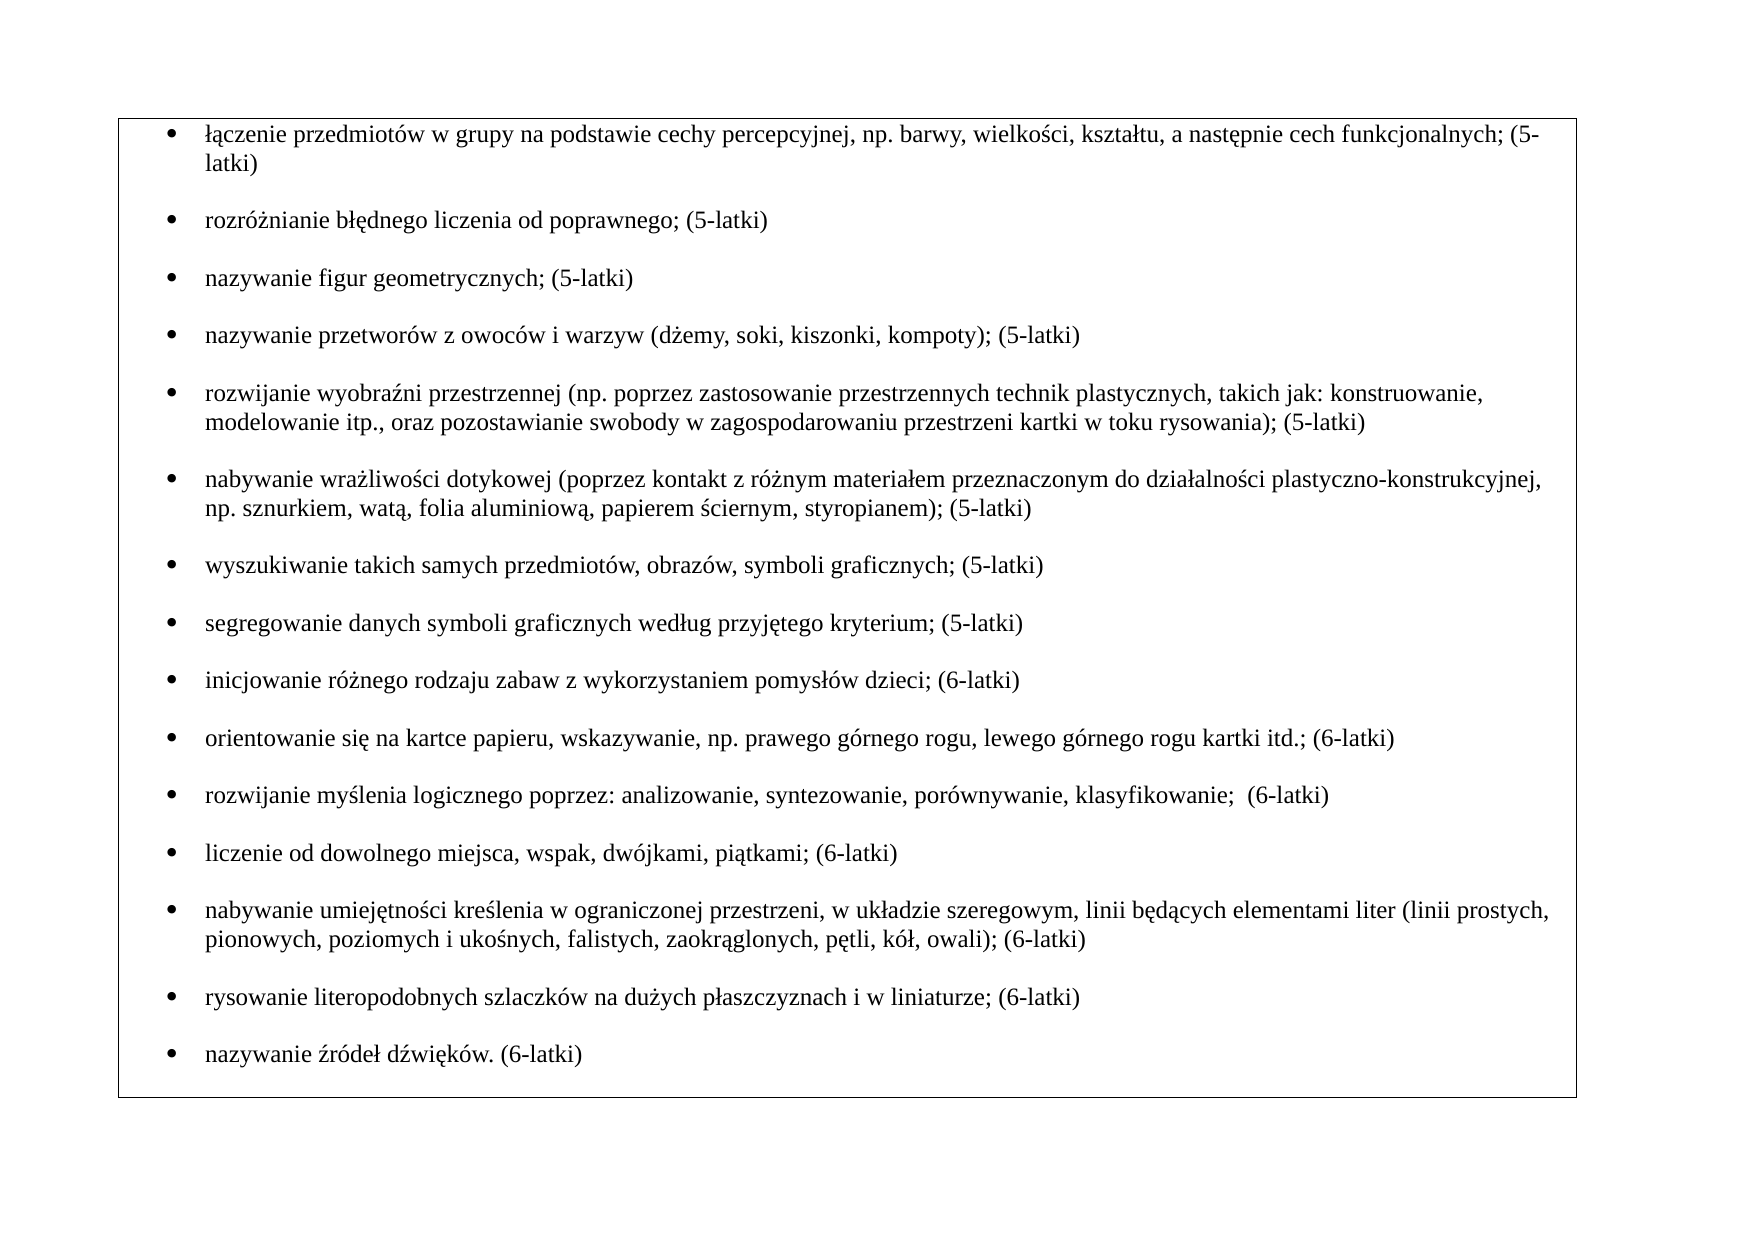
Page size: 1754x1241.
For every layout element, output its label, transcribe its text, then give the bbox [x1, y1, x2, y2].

table_cell Treści programowe: Fizyczny obszar rozwoju dziecka Społeczna aktywność dziecka: zawracanie uwagi na kulturę spożywania posiłków; (5-latki) samodzielne rozbieranie się i ubieranie oraz dbanie o swoją garderobę; (5-latki) porządkowanie po sobie miejsc zabaw, pracy i spożywania posiłków; (5-latki) dbanie o porządek na półkach indywidualnych; (5-latki) uczestniczenie w tworzeniu dekoracji, wzbogacanie kącika przyrody; (5-latki) spożywanie posiłków – korzystanie z serwetek; (6-latki) wiązanie obuwia; (6-latki) wykazywanie inicjatywy w dbałości o salę zajęć. (6-latki) Językowa aktywność dziecka: rozwijanie sprawności całego ciała (w toku wykonywania czynności samoobsługowych, zabaw ruchowych i ćwiczeń gimnastycznych); (5-latki) wykonywanie czynności wymagających zaangażowania mięśni dłoni, np.: lepienie z plasteliny, zgniatanie i zaginanie papieru, wycinanie, wydzieranie; (5-latki) rozwijanie koordynacji wzrokowo-ruchowej, np.: powtarzanie ruchów innej osoby w czasie zabawy; (5-latki) wykonywanie czynności z dużym i małym napięciem mięśniowym w toku zabaw ruchowych i ćwiczeń plastycznych; (5-latki) odwzorowywanie elementów (przerysowywanie, rysowanie według wzoru, kalkowanie); (5-latki) określanie kierunku pisania (rysownia) – od lewej strony linii do prawej i od góry kartki do dołu; (6-latki) rozwijanie koordynacji ruchowej (głownie skoordynowanej współpracy ruchów ramienia, przedramienia, nadgarstka i palców); (6-latki) rozwijanie koordynacji ruchowo-słuchowo-wzrokowej; (6-latki) gospodarowanie przestrzenią kartki (wykonywanie prac plastycznych na papierze o różnych formatach – z tendencją do przechodzenia do małych, zamkniętych powierzchni); (6-latki) nabywanie płynności ruchów rąk (np. w toku swobodnych ruchów tanecznych, gimnastycznych ćwiczeń ramion, zadań plastycznych wymagających zamalowania dużych przestrzeni kartki); (6-latki) nabywanie precyzji wykonywania ruchów dłońmi (np. ubieranie lalek, zapinanie guzików, wiązanie sznurowadeł, dekorowanie kartki). (6-latki) Artystyczna aktywność dziecka: uczestniczenie w zabawach rytmicznych, ruchowych, pląsach przy muzyce; (5-latki) uczestniczenie w zabawach konstrukcyjno-technicznych wykorzystujących doświadczenia zbierane podczas poznawania środowiska technicznego, np. składanie zabawek z oddzielnych części, budowanie różnych konstrukcji z klocków, przezywanie radości z pozytywnych efektów swoich działań; (5-latki) improwizowanie ruchowe do dowolniej muzyki; (6-latki) samodzielne używanie wybranych narzędzi, przyborów, wybieranie materiałów, organizowanie sobie stanowiska pracy i porządkowanie go po zakończonej pracy. (6-latki) Ruchowa i zdrowotna aktywność dziecka: nazywanie części ciała; (5-latki) utrwalanie orientacji w schemacie własnego ciała i ciała drugiej osoby (np. w kontekście kształtowania prawidłowej postawy); (5-latki) uczestniczenie w zabawach ruchowych: kształtujących postawę, orientacyjno-porządkowych, bieżnych, z elementami skoku, podskoku, z elementami toczenia, z elementami rzutu, chwytu, równoważnych, organizowanych metodą opowieści ruchowych, ze śpiewem; (5-latki) uczestniczenie w zabawach organizowanych w terenie (w ogrodzie przedszkolnym, w parku, na boisku) w różnych porach roku (na śniegu, w wodzie); (5-latki) uczestniczenie w ćwiczeniach gimnastycznych; (5-latki) ubieranie się odpowiednio do warunków atmosferycznych występujących w danej porze roku (zapobieganie przegrzaniu i zmarznięciu); (latki) przebywanie na świeżym powietrzu; uczestniczenie w spacerach, zabawach i ćwiczeniach ruchowych; (5-latki) dbanie o higienę poprzez codzienne mycie całego ciała, mycie zębów po posiłkach, samodzielne korzystanie z toalety, mycie rak, zwłaszcza po pobycie w toalecie i po zabawie na świeżym powietrzu, utrzymywanie czystości odzieży, obuwia; zwracanie uwagi na estetyczny wygląd, samodzielne ubieranie się i rozbieranie, dbanie o rzeczy osobiste, codzienne zmienianie bielizny, nieużywanie cudzych grzebieni, szczotek, ręczników, zachowywanie porządku w miejscu zabawy, pracy, nauki; (5-latki) sygnalizowanie nauczycielowi złego samopoczucia; (5-latki) wyrabianie nawyków zdrowotnych, np. samodzielnego ubierania się, poprawnego korzystania z toalety, właściwego zachowania się przy stole, przestrzegania zasad bezpieczeństwa w toku zabaw ruchowych i innych; (5-latki) aktywne uczestniczenie w zabawach na świeżym powietrzu; (5-latki) przeplatanie aktywności ruchowej z odpoczynkiem; (5latki) bezpieczne posługiwanie się nożyczkami; (5-latki) wybieranie bezpiecznego miejsca do zabaw; (5-latki) bezpieczne korzystanie ze sprzętu sportowego, urządzeń znajdujących się na placu zabaw; (5-latki) informowanie nauczyciela o wszystkich sytuacjach budzących wątpliwości i obawy; (5-latki) naśladowanie ruchów wykonywanych przez nauczyciela, odtwarzanie ruchem całego ciała lub samych rąk sposobów poruszania się zwierząt itp.; (5-latki) zacieśnianie kontaktów interpersonalnych z grupą poprzez wspólne organizowanie zabaw ruchowych; (6-latki) odpowiednie dobieranie miejsc zabaw przy stoliku, biurku (miejsce dobrze oświetlone, krzesło dopasowane do wzrostu dziecka); (6-latki) bezpieczne posługiwanie się przyborami, np. igłą, nożyczkami, młotkiem; (6-latki) sygnalizowanie potrzeby pomocy w sytuacjach zagrożenia, zwracanie się do osób, które mogą tej pomocy udzielić. (6-latki) Emocjonalny obszar rozwoju dziecka Społeczna aktywność dziecka: wyrażanie i nazywanie różnych emocji podczas zabaw; (5-latki) określanie sytuacji wywołujących różne emocje, np.: radość, złość, smutek, strach; (5-latki) radzenie sobie z emocjami poprzez udział w zabawach , rozmowach, słuchaniu wybranych utworów literackich; (5-latki) zapraszanie innych dzieci do wspólnej zabawy; (5-latki) szanowanie wytworów pracy innych oraz ich własności; (5-latki) dzielenie się wrażeniami, spostrzeżeniami z obserwacji danego zdarzenia, danej sytuacji; (5-latki) zwracanie się o pomoc w trudnych sytuacjach; (5-latki) szanowanie odmowy uczestnictwa w niechcianych sytuacjach; (6-latki) czerpanie radości i satysfakcji z przebywania na lonie natury; (6-latki) czynny udział w dekorowaniu sali; (6-latki) podejmowanie prób samodzielnego rozwiązywania problemu. (6-latki) Społeczny obszar rozwoju dziecka Społeczna aktywność dziecka: prezentowanie swoich wyrobów, dokonanie samooceny ich wykonania; (5-latki) uczestniczenie w sytuacjach stwarzających możliwość wyboru, przewidywanie skutków zachowań, zwracanie uwagi na konsekwencje wynikające z danego wyboru; (5-latki) przestrzeganie wspólnie ustalonych umów i zasad regulujących współżycie w grupie; (5-latki) dostrzeganie potrzeb innych, szanowanie ich; (5-latki) cieszenie się z sukcesów drugiej osoby; (5-latki) pomaganie kolegom w sytuacjach wywołujących smutek; (5-latki) szanowanie wytworów pracy innych oraz ich własności; (5-latki) współdziałanie podczas zabaw, gier, tańców integracyjnych; (5-latki) unikanie zachować agresywnych, powstrzymywanie ich, dążenie do kompromisu; (5-latki) uczestniczenie we wspólnych zabawach, np.: ruchowych, prowadzonych metodą Rudolfa Labana, Weroniki Sherborne, wspólne wykonywanie prac plastycznych; (5-latki) dzielenie się wrażeniami, spostrzeżeniami z obserwacji danego zdarzenia, danej sytuacji; (5-latki) odpowiadanie na zadane pytania, formułowanie własnych pytań; (5-latki) wykazywanie się inicjatywą w sytuacjach nowych, nieznanych; (6-latki) samodzielne wykonywanie różnych czynności rozwijających poczucie odpowiedzialności za powierzone zadanie; (6-latki) wykorzystywanie sytuacji dnia codziennego do nabywania umiejętności samooceny; (6-latki) szanowanie odmowy uczestnictwa w niechcianych sytuacjach; (6-latki) czynne uczestniczenie w ustalaniu reguł i zasad współżycia w grupie. (6-latki) Poznawczy obszar rozwoju dziecka Społeczna aktywność dziecka: określanie tego, co dziecko robi dobrze: (5-latki) podejmowanie prób posługiwania się przyborami i narzędziami zgodnie z ich przeznaczeniem; (5-latki) opowiadanie o sobie w grupie rówieśniczej; (5-latki) podawanie nazwy naszego kraju, symboli narodowych: flagi, godła, hymnu; (5-latki) oglądanie zdjęć, ilustracji, słuchanie wierszy, opowiadań – odwoływanie się do własnych obserwacji w celu zwróceni uwagi na piękno naszego kraju; (5-latki) wyjaśnienie znaczenia zdań: Jesteśmy Polakami. Jesteśmy Europejczykami; (5-latki) nazywanie zawodów związanych ze zdarzeniami, w których uczestniczy dziecko, takich jak wyjście na zakupy, koncert, pocztę; (6-latki) podejmowanie prób posługiwania się przyborami i narzędziami zgodnie z ich przeznaczeniem oraz w sposób twórczy i niekonwencjonalny; (6-latki) wskazywanie Polski na mapie Europy, nazywanie jej sąsiadów. (6-latki) Językowa aktywność dziecka: uczestniczenie w zabawach polegających na odtwarzaniu dźwięków, np. w zabawie w echo melodyczne, wokalne; (5-latki) aktywne słuchanie rozmówcy; (5-latki) wyklaskiwanie rytmicznych fragmentów piosenek; (5-latki) wyrażanie swoich myśli, potrzeb, przeżyć w rozmowach z rówieśnikami w codziennych sytuacjach; (5-latki) swobodne rozmowy na tematy bliskie dzieciom w kontaktach grupowych; (5-latki) przekazywanie swoich odczuć, intencji w sposób werbalny i niewerbalny; (5-latki) stosowanie w wypowiedziach właściwych form fleksyjnych wszystkich odmiennych części mowy: czasownika, rzeczownika, zaimka, przymiotnika, liczebnika; (5-latki) wypowiadanie się złożonymi zdaniami, stosowanie kilkuzdaniowej wypowiedzi; (5-latki) odpowiadanie na pytania, poprawne formułowanie pytań; (5-latki) obserwowanie otoczenia, wymienianie jego elementów, porównywanie ich z tym, co się znajduje dalej; (5-latki) wymawianie samogłosek, a potem wymawianie za nauczycielem spółgłosek; (5-latki) słuchanie zdań, wyodrębnianie w nich słów; liczenie słów w zdaniach; układanie zdań z określonej liczby słów; określanie kolejnych słów w zdaniu; (5-latki) układanie rymów do podanych słów; (5-latki) wyodrębnianie w słowach sylab, określanie ich kolejności; dzielenie słów na sylaby; liczenie sylab w słowach; tworzenie słów rozpoczynających się, kończących się dana sylabą; (5-latki) umiejętne odczytywanie często stosowanych oznaczeń i symboli; (5-latki) zwracanie uwagi na fakt, że czytanie obok mówienia i pisania jest jedną z form komunikowania się ludzi; (5-latki) rozpoznawanie liter drukowanych – małych i wielkich (5-latki) całościowe rozpoznawanie napisów umieszczonych w sali zajęć – nazw znajdujących się tam zabawek, kącików zainteresowań, roślin (sukcesywne ich wymienianie); (5-latki) wykonywanie ćwiczeń rozwijających orientacje przestrzenną (przygotowanie do czytania od lewej strony do prawej); (5-latki) rozumienie wybranych znaków umownych; (5-latki) sprawne posługiwanie się mową w różnych sytuacjach; (6-latki) samodzielne układanie opowiadań; (6-latki) mówienie z właściwą dla siebie intonacją; (6-latki) używanie spójników w celu uzyskania dłuższych wypowiedzi; (6-latki) prawidłowe stosowanie przyimków; (6-latki) posługiwanie się poprawną mową; (6-latki) poprawne wypowiadanie się w czasach przyszłym i przeszłym; (6-latki) stosowanie słów przeciwstawnych, zdrobnień, zgrubień; (6-latki) formułowanie dłuższych wypowiedzi na ważne tematy, samodzielne werbalizowanie własnych potrzeb i decyzji; (6-latki) formułowanie dłuższych wypowiedzi na dowolny temat; (6-latki) poznawanie zapisu swojego imienia i zapisu imion kolegów i koleżanek z grupy rozpoznawanie ich, układanie liter według wzoru; (6-latki) wyodrębnianie zdań w wypowiedziach, liczenie ich, układanie wypowiedzi, np. na temat obrazka, składającej się z określonej liczby zdań; (6-latki) wyodrębnianie w słowach głosek: w wygłosie, nagłosie, śródgłosie (6-latki) liczenie głosek w słowach; układanie słów rozpoczynających się, kończących się daną głoską: (6-latki) rozumienie różnic pomiędzy samogłoską i spółgłoską (6-latki) czytanie całościowe wyrazów, równoważników zdań; (6-latki) rozpoznawanie liter pisanych. (6-latki) Artystyczna aktywność dziecka: słuchanie piosenek w wykonaniu nauczyciela oraz nagrań; (5-latki) nauka piosenek fragmentami, metodą ze słuchu; (5-latki) śpiewanie piosenek – zbiorowe i indywidualne; (5-latki) wykorzystanie naturalnych efektów perkusyjnych (klaskania, tupania, stukania…) do akompaniamentu podczas słuchania lub śpiewania piosenek; (5-latki) poznawanie wyglądu instrumentów perkusyjnych: kołatki, grzechotki, bębenka, trójkąta, talerzy, drewienek i sposobu gry na nich; (5-latki) wykonywanie akompaniamentu do piosenek na instrumentach perkusyjnych oraz innych przedmiotach – indywidualnie lub grupowo (tworzenie orkiestry); (5-latki) wykonywanie prostych, jedno-, dwutaktowych tematów rytmicznych na instrumentach perkusyjnych; (5-latki) uczestniczenie w zabawach rytmicznych, ruchowych, pląsach przy muzyce; (5-latki) reagowanie na zmiany tempa i dynamiki utworu; (5-latki) estetyczne, rytmiczne poruszanie się przy muzyce; (5-latki) improwizowanie piosenki ruchem; (5-latki) dostrzeganie zmian w wysokości dźwięków; (5-latki) tworzenie galerii prac plastycznych dzieci, związanych, np. z porami roku; (5-latki) tworzenie różnych przestrzennych kompozycji z wykorzystaniem palców, dłoni, całego ciała; (5-latki) rysowanie, malowanie farbami plakatowymi, akwarelami z użyciem palców lub pędzli, na różnym podłożu; wycinanie, wydzieranie z różnych materiałów, obrysowywanie szablonów, lepienie z gliny, plasteliny, masy solnej i papierowej, modeliny, naklejanie, ugniatanie itd.; (5-latki) odczuwanie radości z tworzenia, działania plastycznego; (5-latki) słuchanie, czytanych przez nauczyciela lub lektora, fragmentów literatury z odpowiednią intonacją i odpowiednim natężeniem głosu; zwracanie uwagi na piękno języka polskiego (5-latki) wyrażanie swoich przeżyć wewnętrznych, uczuć poprzez różne formy ekspresji: słowną, ruchową, plastyczną, muzyczną; (5-latki) samodzielne śpiewanie piosenek z akompaniamentem muzycznym; (6-latki) improwizowanie ruchowe dowolnej muzyki (6-latki) wyczuwanie akcentu metrycznego w taktach dwu-, trzy- i czteromiarowych; (6-latki) wykonywanie ćwiczeń dykcyjnych ćwiczących wyrazistość, intonację wypowiedzi; (6-latki) poznawanie różnych technik plastycznych, np. batiku, kolażu, frotażu, stemplowania, mokre na mokrym, poprzez wykonywanie prac z ich wykorzystaniem; (6-latki) samodzielne używanie wybranych narzędzi, przyborów, wybieranie materiałów, organizowanie sobie stanowisk pracy; (6-latki) uczestniczenie w zabawach konstrukcyjno-technicznych, wykorzystujących doświadczenia zbierane podczas poznawania środowiska technicznego, np. składanie zabawek z oddzielnych części, budowanie różnych konstrukcji z klocków; przeżywanie radości z pozytywnych efektów swoich działań. (6-latki) Aktywność poznawcza: uczestniczenie w zabawach rozwijających: aktywność badawczą, umiejętność rozwiązywania problemów, myślenie, wyobrażenia, umiejętność klasyfikowania, uogólniania, rozumowania przyczynowo-skutkowego, poznawania samego siebie; (5-latki) uczestniczenie w zabawach organizowanych przez nauczyciela, dających dziecku satysfakcje i radość; (5-latki) wykorzystywanie w zabawach (także w sposób niekonwencjonalny) różnych zabawek, przedmiotów, znaków i symboli; (5-latki) rozpoznawanie przedmiotów, roślin, zwierząt za pomocą zmysłów: dotyku, smaku, węchu, wzroku, słuchu; (5-latki) dbanie o higienę zmysłów, np. unikanie hałasu, krzyku; (5-latki) mówienie z pamięci wierszy, rymowanek, piosenek w połączeniu z ruchem, obrazem, dźwiękiem; (5-latki) nauka na pamięć wierszy i piosenek treściowo bliskich dzieciom oraz sytuacjom, z jakimi się spotykają; (5-latki) uczestniczenie w zabawach, ćwiczeniach, pracach plastycznych, rozmowach, słuchaniu wierszy, opowiadań sprzyjających koncentracji uwagi; (5-latki) uczestniczenie w różnego rodzaju zabawach twórczych (tematycznych, konstrukcyjnych, ruchowych, z elementem pantomimy itd.): (5-latki) rozwijanie myślenia logicznego poprzez: rozwiązywanie zagadek, rebusów; (5-latki) słuchanie rymowanek, wierszy, opisujących nierealne miejsca, postacie, zdarzenia; (5-latki) nazywanie i wskazywanie części ciała występujących podwójnie, parami – oczu, uszu, nóg; (5-latki) poruszanie się pod dyktando nauczyciela; (5-latki) wykonywanie ćwiczeń w parach; (5-latki) budowanie danego szeregu według wzrastającej lub malejącej liczby elementów, wielkości, natężenia barwy; (5-latki) łączenie przedmiotów w grupy na podstawie cechy percepcyjnej, np. barwy, wielkości, kształtu, a następnie cech funkcjonalnych; (5-latki) rozróżnianie błędnego liczenia od poprawnego; (5-latki) nazywanie figur geometrycznych; (5-latki) nazywanie przetworów z owoców i warzyw (dżemy, soki, kiszonki, kompoty); (5-latki) rozwijanie wyobraźni przestrzennej (np. poprzez zastosowanie przestrzennych technik plastycznych, takich jak: konstruowanie, modelowanie itp., oraz pozostawianie swobody w zagospodarowaniu przestrzeni kartki w toku rysowania); (5-latki) nabywanie wrażliwości dotykowej (poprzez kontakt z różnym materiałem przeznaczonym do działalności plastyczno-konstrukcyjnej, np. sznurkiem, watą, folia aluminiową, papierem ściernym, styropianem); (5-latki) wyszukiwanie takich samych przedmiotów, obrazów, symboli graficznych; (5-latki) segregowanie danych symboli graficznych według przyjętego kryterium; (5-latki) inicjowanie różnego rodzaju zabaw z wykorzystaniem pomysłów dzieci; (6-latki) orientowanie się na kartce papieru, wskazywanie, np. prawego górnego rogu, lewego górnego rogu kartki itd.; (6-latki) rozwijanie myślenia logicznego poprzez: analizowanie, syntezowanie, porównywanie, klasyfikowanie; (6-latki) liczenie od dowolnego miejsca, wspak, dwójkami, piątkami; (6-latki) nabywanie umiejętności kreślenia w ograniczonej przestrzeni, w układzie szeregowym, linii będących elementami liter (linii prostych, pionowych, poziomych i ukośnych, falistych, zaokrąglonych, pętli, kół, owali); (6-latki) rysowanie literopodobnych szlaczków na dużych płaszczyznach i w liniaturze; (6-latki) nazywanie źródeł dźwięków. (6-latki) Program wychowania przedszkolnego, Grupa MAC S.A. 2020 (s. 41–45, 46–48, 50, 52–54, 56, 57, 59–60, 61–62, 65, 66–67, 68, 71–72, 78). [119, 119, 1576, 1097]
